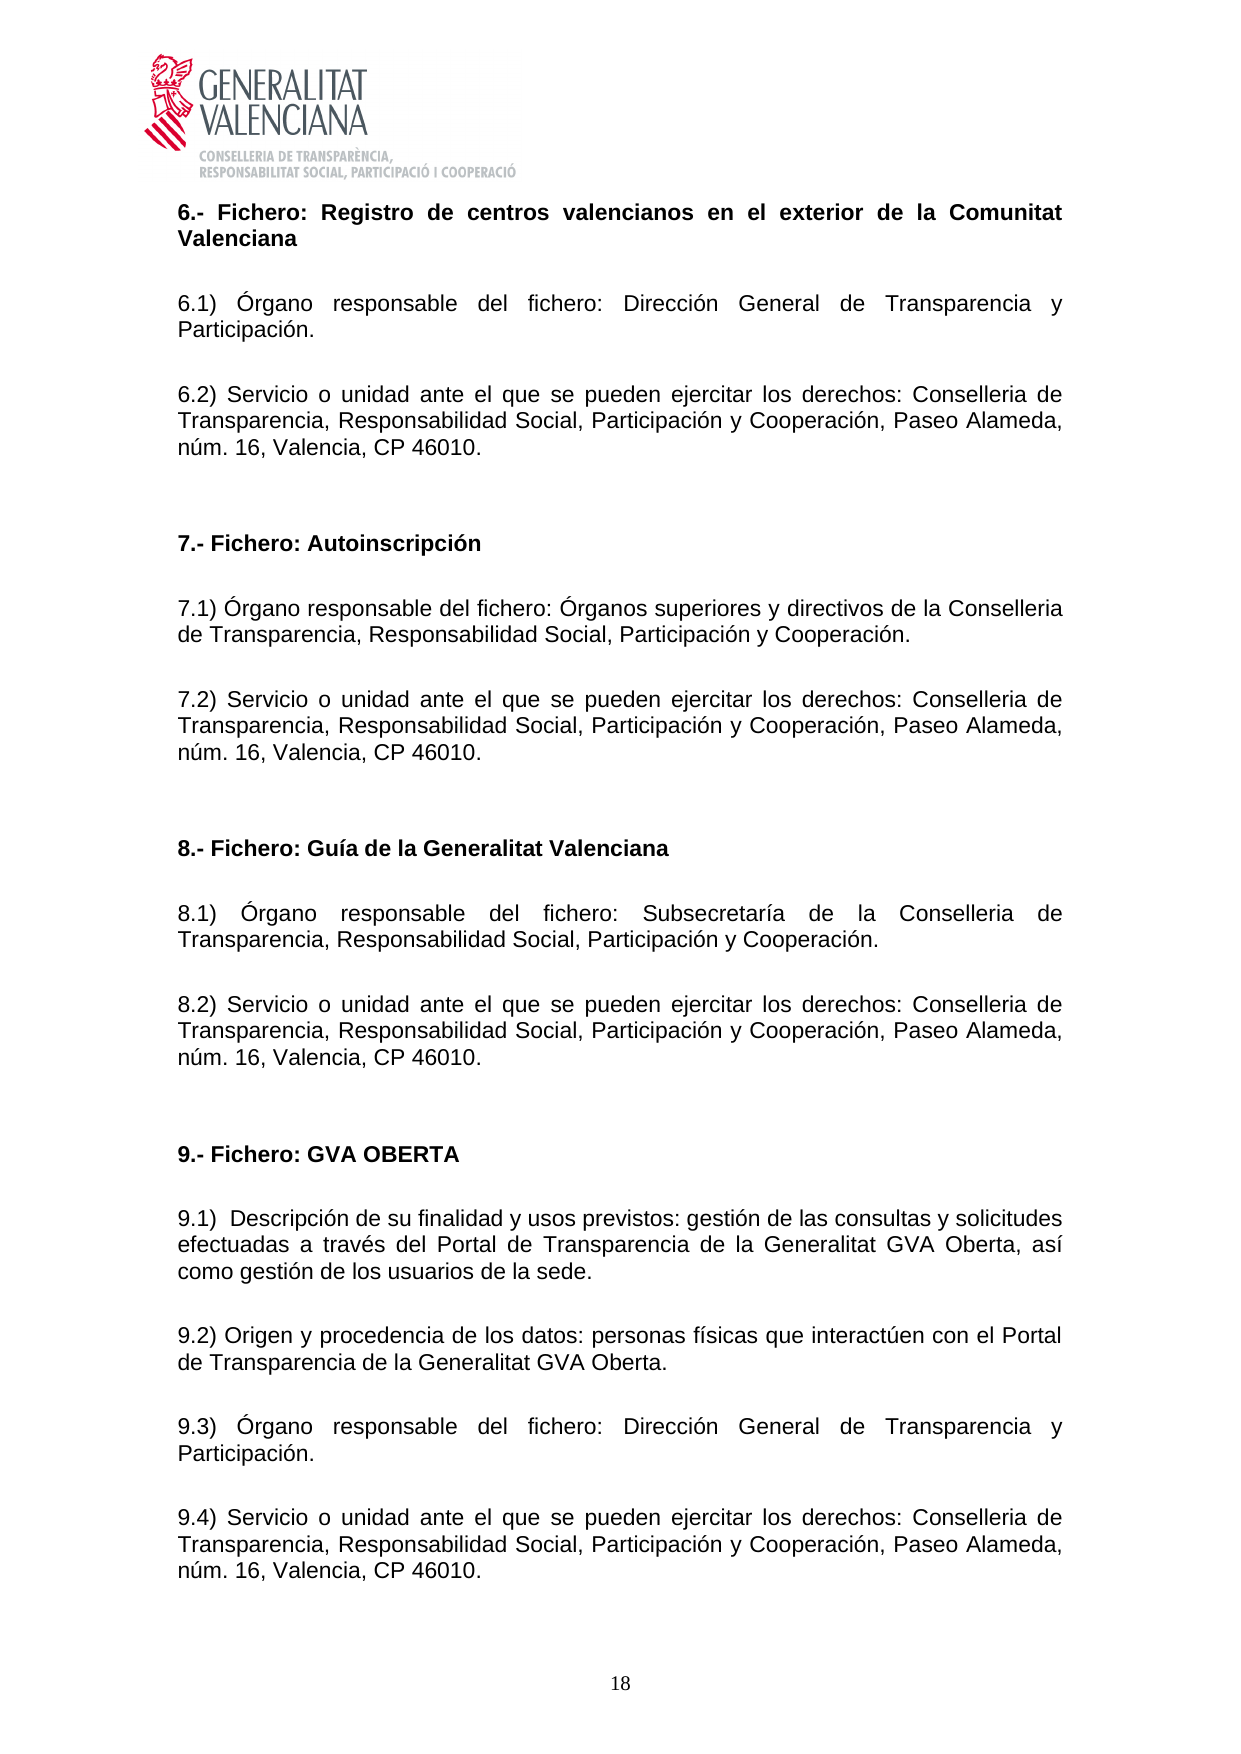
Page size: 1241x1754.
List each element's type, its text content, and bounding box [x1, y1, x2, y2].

text 9.4) Servicio o unidad ante el que se pueden ejercitar los derechos: Conselleria de Transparencia, Responsabilidad Social, Participación y Cooperación, Paseo Alameda, núm. 16, Valencia, CP 46010. [177, 1504, 1063, 1583]
text 8.2) Servicio o unidad ante el que se pueden ejercitar los derechos: Conselleria de Transparencia, Responsabilidad Social, Participación y Cooperación, Paseo Alameda, núm. 16, Valencia, CP 46010. [177, 991, 1063, 1070]
text 7.2) Servicio o unidad ante el que se pueden ejercitar los derechos: Conselleria de Transparencia, Responsabilidad Social, Participación y Cooperación, Paseo Alameda, núm. 16, Valencia, CP 46010. [177, 686, 1063, 765]
text 6.- Fichero: Registro de centros valencianos en el exterior de la Comunitat Valenciana [177, 199, 1063, 252]
text 9.1) Descripción de su finalidad y usos previstos: gestión de las consultas y solicitudes efectuadas a través del Portal de Transparencia de la Generalitat GVA Oberta, así como gestión de los usuarios de la sede. [177, 1205, 1063, 1284]
text 9.2) Origen y procedencia de los datos: personas físicas que interactúen con el Portal de Transparencia de la Generalitat GVA Oberta. [177, 1322, 1063, 1375]
text 8.1) Órgano responsable del fichero: Subsecretaría de la Conselleria de Transparencia, Responsabilidad Social, Participación y Cooperación. [177, 900, 1063, 953]
text 8.- Fichero: Guía de la Generalitat Valenciana [177, 835, 1063, 862]
text 7.- Fichero: Autoinscripción [177, 530, 1063, 557]
picture [138, 49, 522, 182]
text 6.1) Órgano responsable del fichero: Dirección General de Transparencia y Participación. [177, 290, 1063, 342]
text 9.- Fichero: GVA OBERTA [177, 1141, 1063, 1167]
text 9.3) Órgano responsable del fichero: Dirección General de Transparencia y Participación. [177, 1413, 1063, 1466]
text 7.1) Órgano responsable del fichero: Órganos superiores y directivos de la Conselleria de Transparencia, Responsabilidad Social, Participación y Cooperación. [177, 595, 1063, 648]
text 6.2) Servicio o unidad ante el que se pueden ejercitar los derechos: Conselleria de Transparencia, Responsabilidad Social, Participación y Cooperación, Paseo Alameda, núm. 16, Valencia, CP 46010. [177, 381, 1063, 460]
